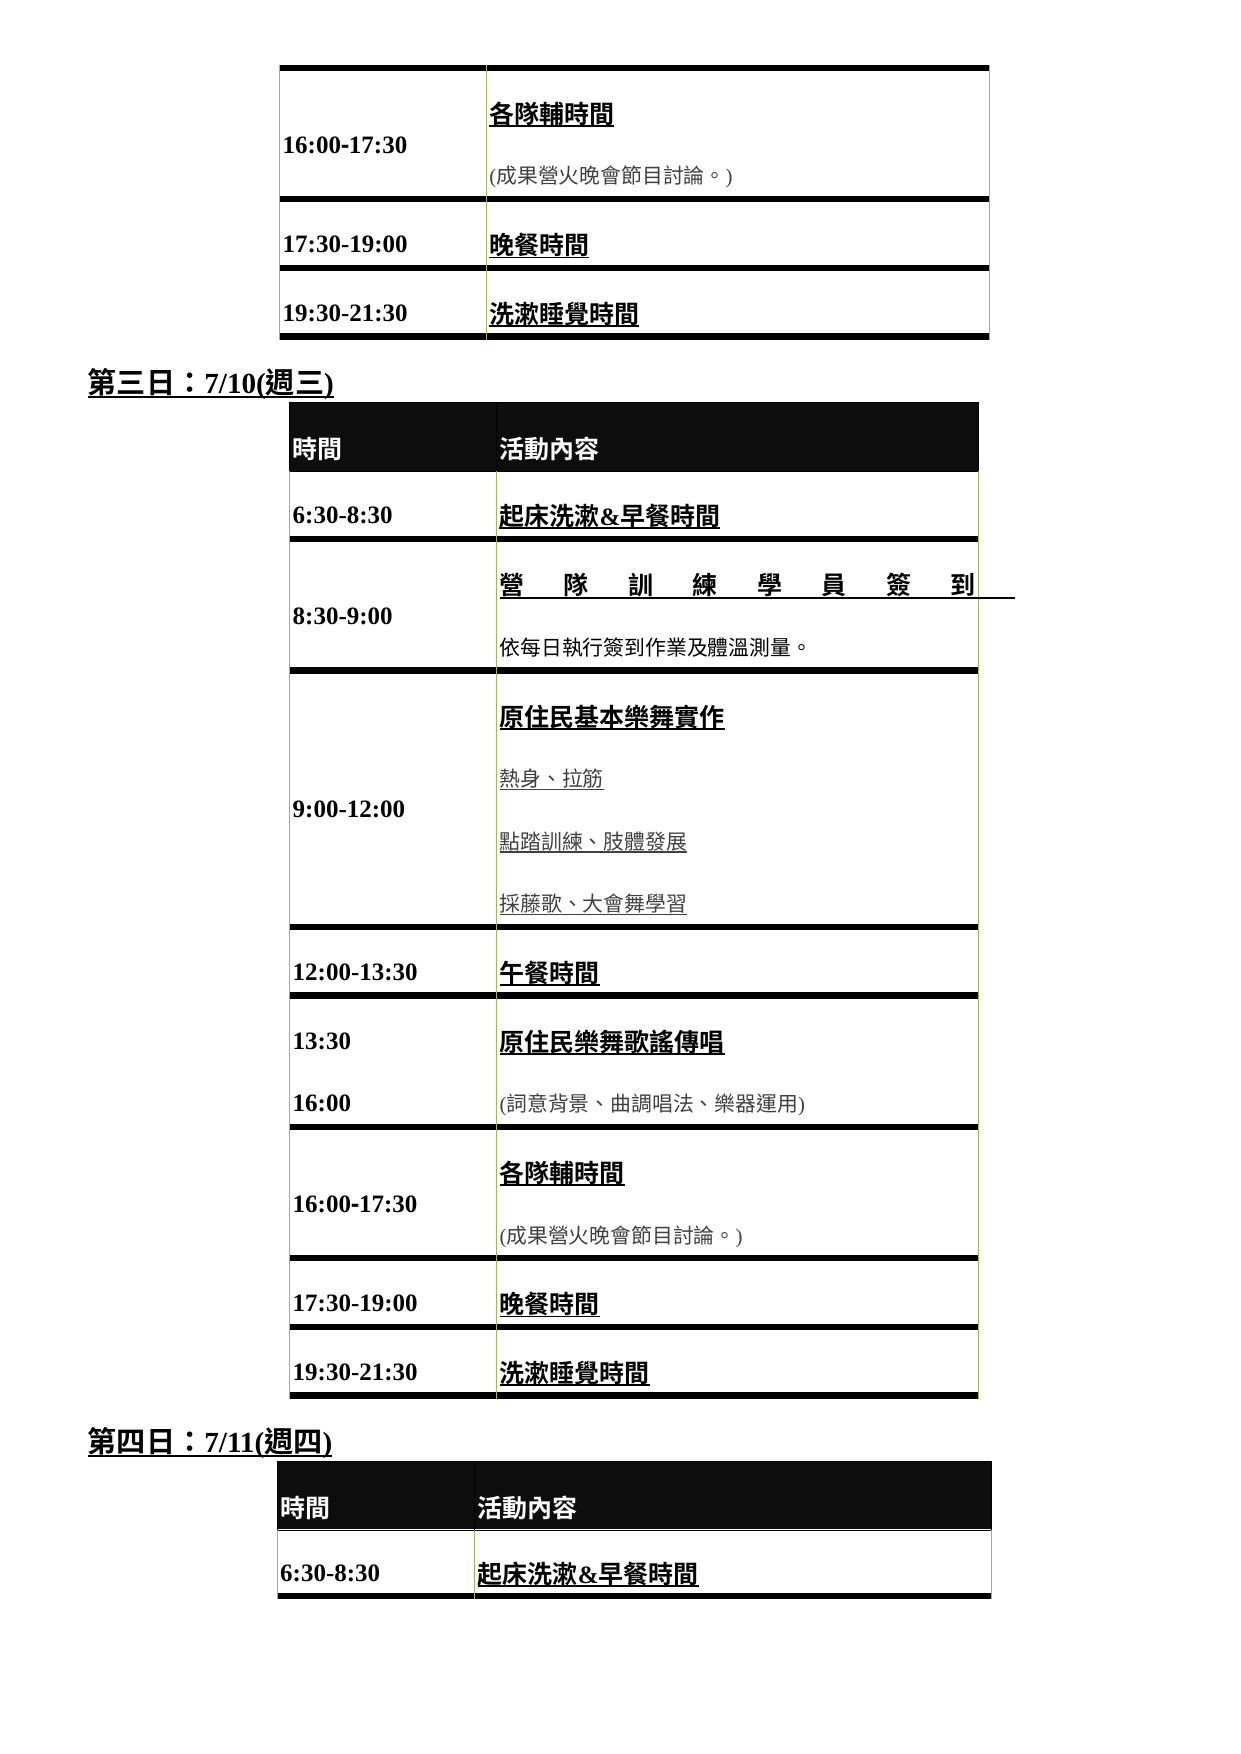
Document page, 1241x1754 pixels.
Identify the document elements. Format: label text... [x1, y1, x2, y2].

table_header 活動內容 [475, 1462, 991, 1529]
table_cell 營隊訓練學員簽到 依每日執行簽到作業及體溫測量。 [497, 542, 978, 667]
table_cell 17:30-19:00 [290, 1261, 496, 1323]
table_cell 原住民基本樂舞實作 熱身、拉筋 點踏訓練、肢體發展 採藤歌、大會舞學習 [497, 674, 978, 923]
table_cell 晚餐時間 [487, 202, 989, 264]
table_cell 洗漱睡覺時間 [497, 1330, 978, 1392]
table_cell 原住民樂舞歌謠傳唱 (詞意背景、曲調唱法、樂器運用) [497, 999, 978, 1123]
table_cell 17:30-19:00 [280, 202, 486, 264]
table_header 時間 [290, 403, 496, 471]
table_cell 6:30-8:30 [278, 1531, 474, 1593]
table_cell 13:30 16:00 [290, 999, 496, 1123]
text 第四日：7/11(週四) [87, 1398, 1181, 1461]
table_cell 起床洗漱&早餐時間 [475, 1531, 991, 1593]
table_cell 洗漱睡覺時間 [487, 271, 989, 333]
table_cell 起床洗漱&早餐時間 [497, 472, 978, 536]
table_cell 19:30-21:30 [280, 271, 486, 333]
text 第三日：7/10(週三) [87, 339, 1181, 402]
table_cell 晚餐時間 [497, 1261, 978, 1323]
table_cell 午餐時間 [497, 930, 978, 992]
table_cell 16:00-17:30 [290, 1130, 496, 1255]
table_cell 各隊輔時間 (成果營火晚會節目討論。) [487, 71, 989, 196]
table_cell 19:30-21:30 [290, 1330, 496, 1392]
table_cell 8:30-9:00 [290, 542, 496, 667]
table_cell 9:00-12:00 [290, 674, 496, 923]
table_cell 16:00-17:30 [280, 71, 486, 196]
table_header 活動內容 [497, 403, 978, 471]
table_header 時間 [278, 1462, 474, 1529]
table_cell 12:00-13:30 [290, 930, 496, 992]
table_cell 6:30-8:30 [290, 472, 496, 536]
table_cell 各隊輔時間 (成果營火晚會節目討論。) [497, 1130, 978, 1255]
